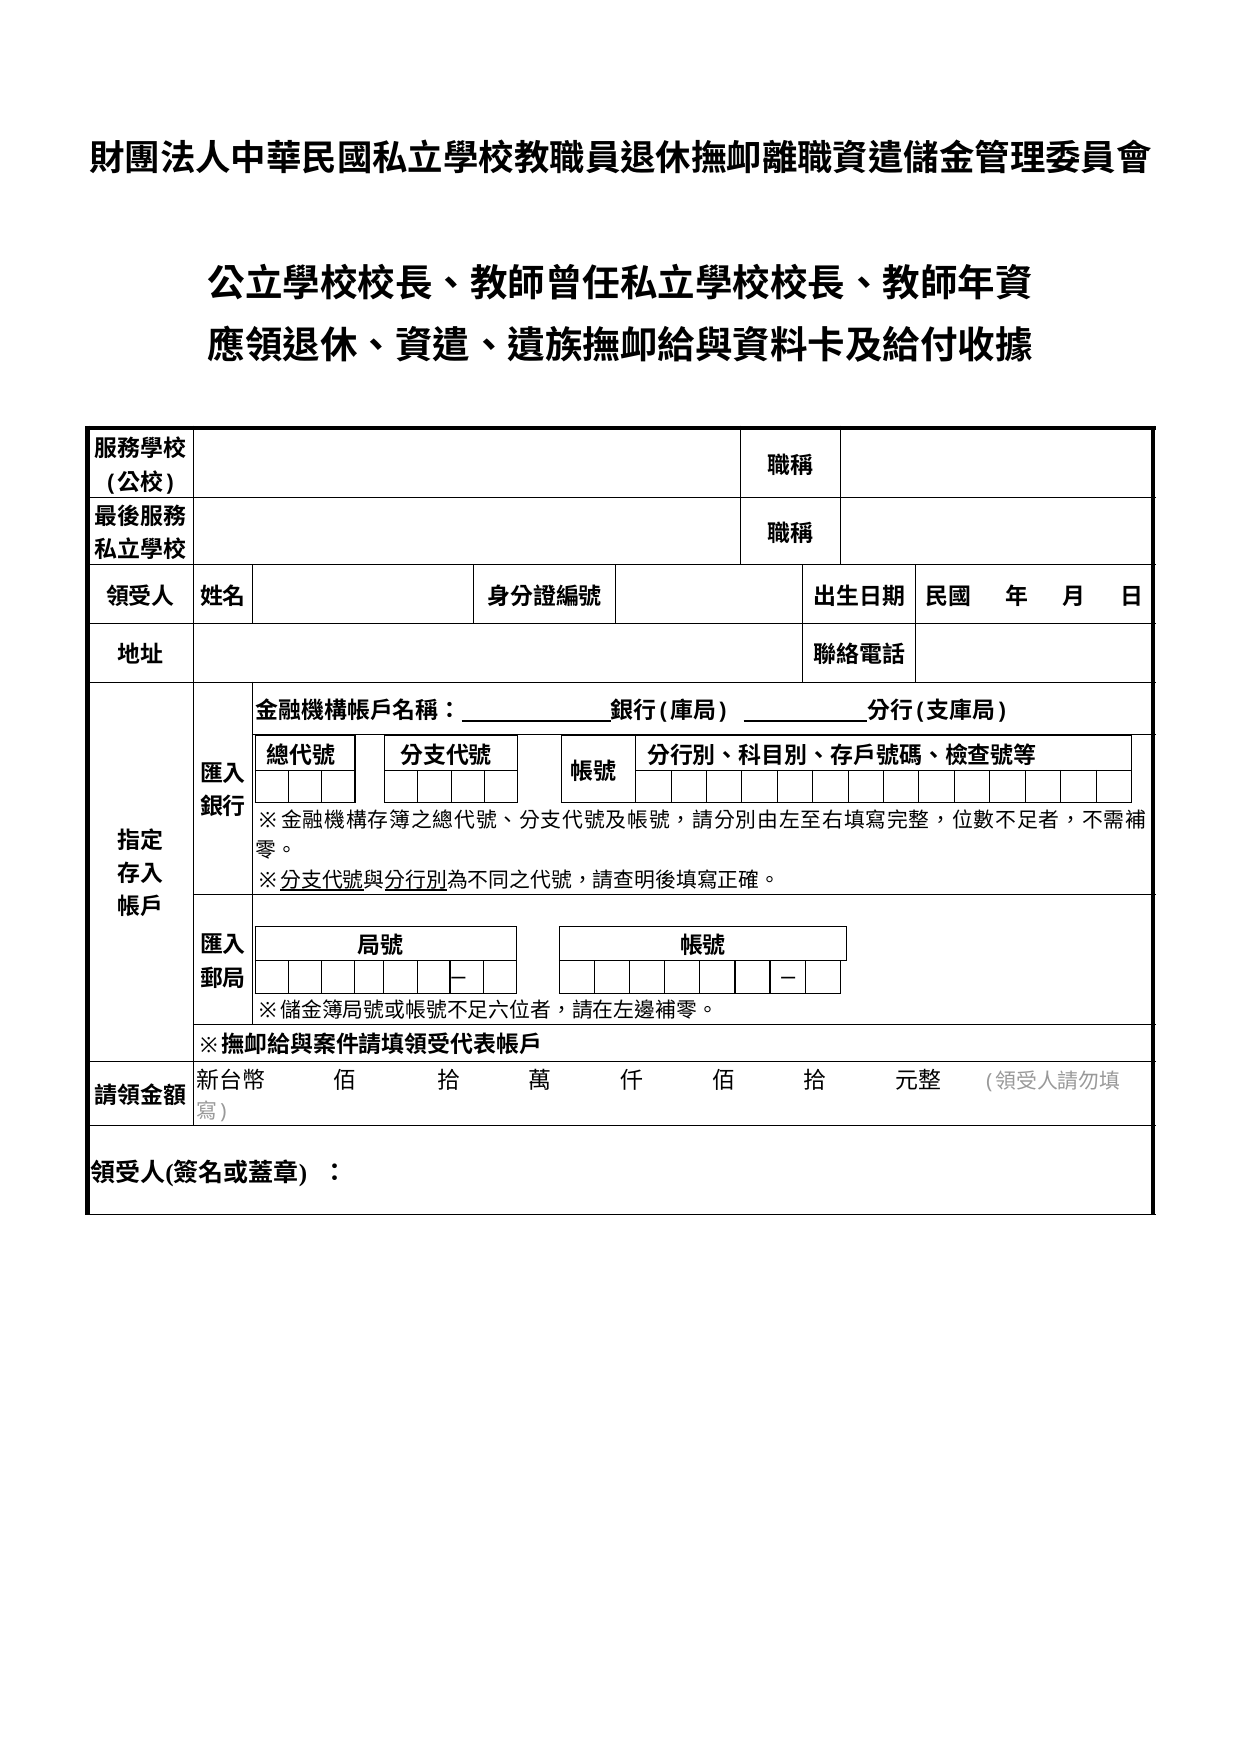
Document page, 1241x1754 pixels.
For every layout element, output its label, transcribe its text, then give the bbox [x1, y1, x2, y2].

text 公立學校校長、教師曾任私立學校校長、教師年資 [75, 238, 1165, 301]
table_cell [955, 771, 989, 802]
table_cell [256, 961, 288, 993]
table_cell [1097, 771, 1131, 802]
table_cell 民國 年 月 日 [916, 565, 1151, 623]
table_cell [990, 771, 1025, 802]
table_cell 身分證編號 [474, 565, 615, 623]
table_cell [517, 960, 559, 993]
table_cell 新台幣 佰 拾 萬 仟 佰 拾 元整 (領受人請勿填寫) [194, 1062, 1151, 1125]
table_cell [736, 961, 769, 993]
table_cell [616, 565, 802, 623]
table_cell [256, 771, 288, 802]
table_cell [672, 771, 706, 802]
table_cell ※儲金簿局號或帳號不足六位者，請在左邊補零。 [253, 895, 1151, 1024]
table_cell 姓名 [194, 565, 252, 623]
table_cell [636, 771, 671, 802]
table_cell [518, 770, 561, 802]
table_cell [384, 961, 417, 993]
table_cell 金融機構帳戶名稱： 銀行(庫局) 分行(支庫局) [253, 683, 1151, 734]
table_header [356, 735, 384, 770]
table_header 總代號 [256, 736, 354, 770]
table_cell 領受人 [90, 565, 193, 623]
table_cell [806, 961, 840, 993]
table_header 帳號 [560, 927, 846, 960]
table_cell [289, 961, 321, 993]
table_cell ※撫卹給與案件請填領受代表帳戶 [194, 1025, 1151, 1061]
table_cell [322, 961, 354, 993]
table_cell [253, 565, 473, 623]
table_cell ─ [771, 961, 805, 993]
table_cell 最後服務私立學校 [90, 498, 193, 564]
table_cell [778, 771, 812, 802]
table_header 局號 [256, 927, 516, 960]
text 應領退休、資遣、遺族撫卹給與資料卡及給付收據 [75, 301, 1165, 363]
table_cell ─ [451, 961, 483, 993]
table_cell [595, 961, 629, 993]
table_header 服務學校 (公校) [90, 430, 193, 497]
table_cell 職稱 [741, 498, 840, 564]
table_header 分行別、科目別、存戶號碼、檢查號等 [636, 736, 1131, 770]
table_cell [485, 771, 517, 802]
table_cell 出生日期 [803, 565, 915, 623]
table_cell 匯入郵局 [194, 895, 252, 1024]
table_cell 匯入 銀行 [194, 683, 252, 894]
table_cell [916, 624, 1151, 682]
table_cell [356, 770, 384, 802]
table_cell 地址 [90, 624, 193, 682]
table_cell [742, 771, 777, 802]
table_cell ※金融機構存簿之總代號、分支代號及帳號，請分別由左至右填寫完整，位數不足者，不需補零。 ※分支代號與分行別為不同之代號，請查明後填寫正確。 [253, 735, 1151, 894]
table_header [517, 926, 559, 960]
table_cell [355, 961, 383, 993]
table_cell [289, 771, 321, 802]
table_cell [1061, 771, 1096, 802]
text 財團法人中華民國私立學校教職員退休撫卹離職資遣儲金管理委員會 [75, 113, 1165, 176]
table_cell [841, 961, 846, 993]
table_cell [322, 771, 354, 802]
table_header 職稱 [741, 430, 840, 497]
table_header 分支代號 [385, 736, 517, 770]
table_cell 請領金額 [90, 1062, 193, 1125]
table_cell [665, 961, 699, 993]
table_cell [919, 771, 954, 802]
table_header [194, 430, 740, 497]
table_cell 聯絡電話 [803, 624, 915, 682]
table_cell [841, 498, 1151, 564]
table_cell [484, 961, 516, 993]
table_cell [194, 498, 740, 564]
table_cell [418, 961, 449, 993]
table_cell [813, 771, 848, 802]
table_header [841, 430, 1151, 497]
table_cell [700, 961, 734, 993]
table_cell [560, 961, 594, 993]
table_cell 指定 存入 帳戶 [90, 683, 193, 1061]
table_cell [707, 771, 741, 802]
table_header 帳號 [562, 736, 635, 802]
table_cell [1026, 771, 1060, 802]
table_cell 領受人(簽名或蓋章) ： [90, 1126, 1151, 1214]
table_header [518, 735, 561, 770]
table_cell [385, 771, 417, 802]
table_cell [884, 771, 918, 802]
table_cell [849, 771, 883, 802]
table_cell [418, 771, 451, 802]
table_cell [452, 771, 484, 802]
table_cell [630, 961, 664, 993]
table_cell [194, 624, 802, 682]
